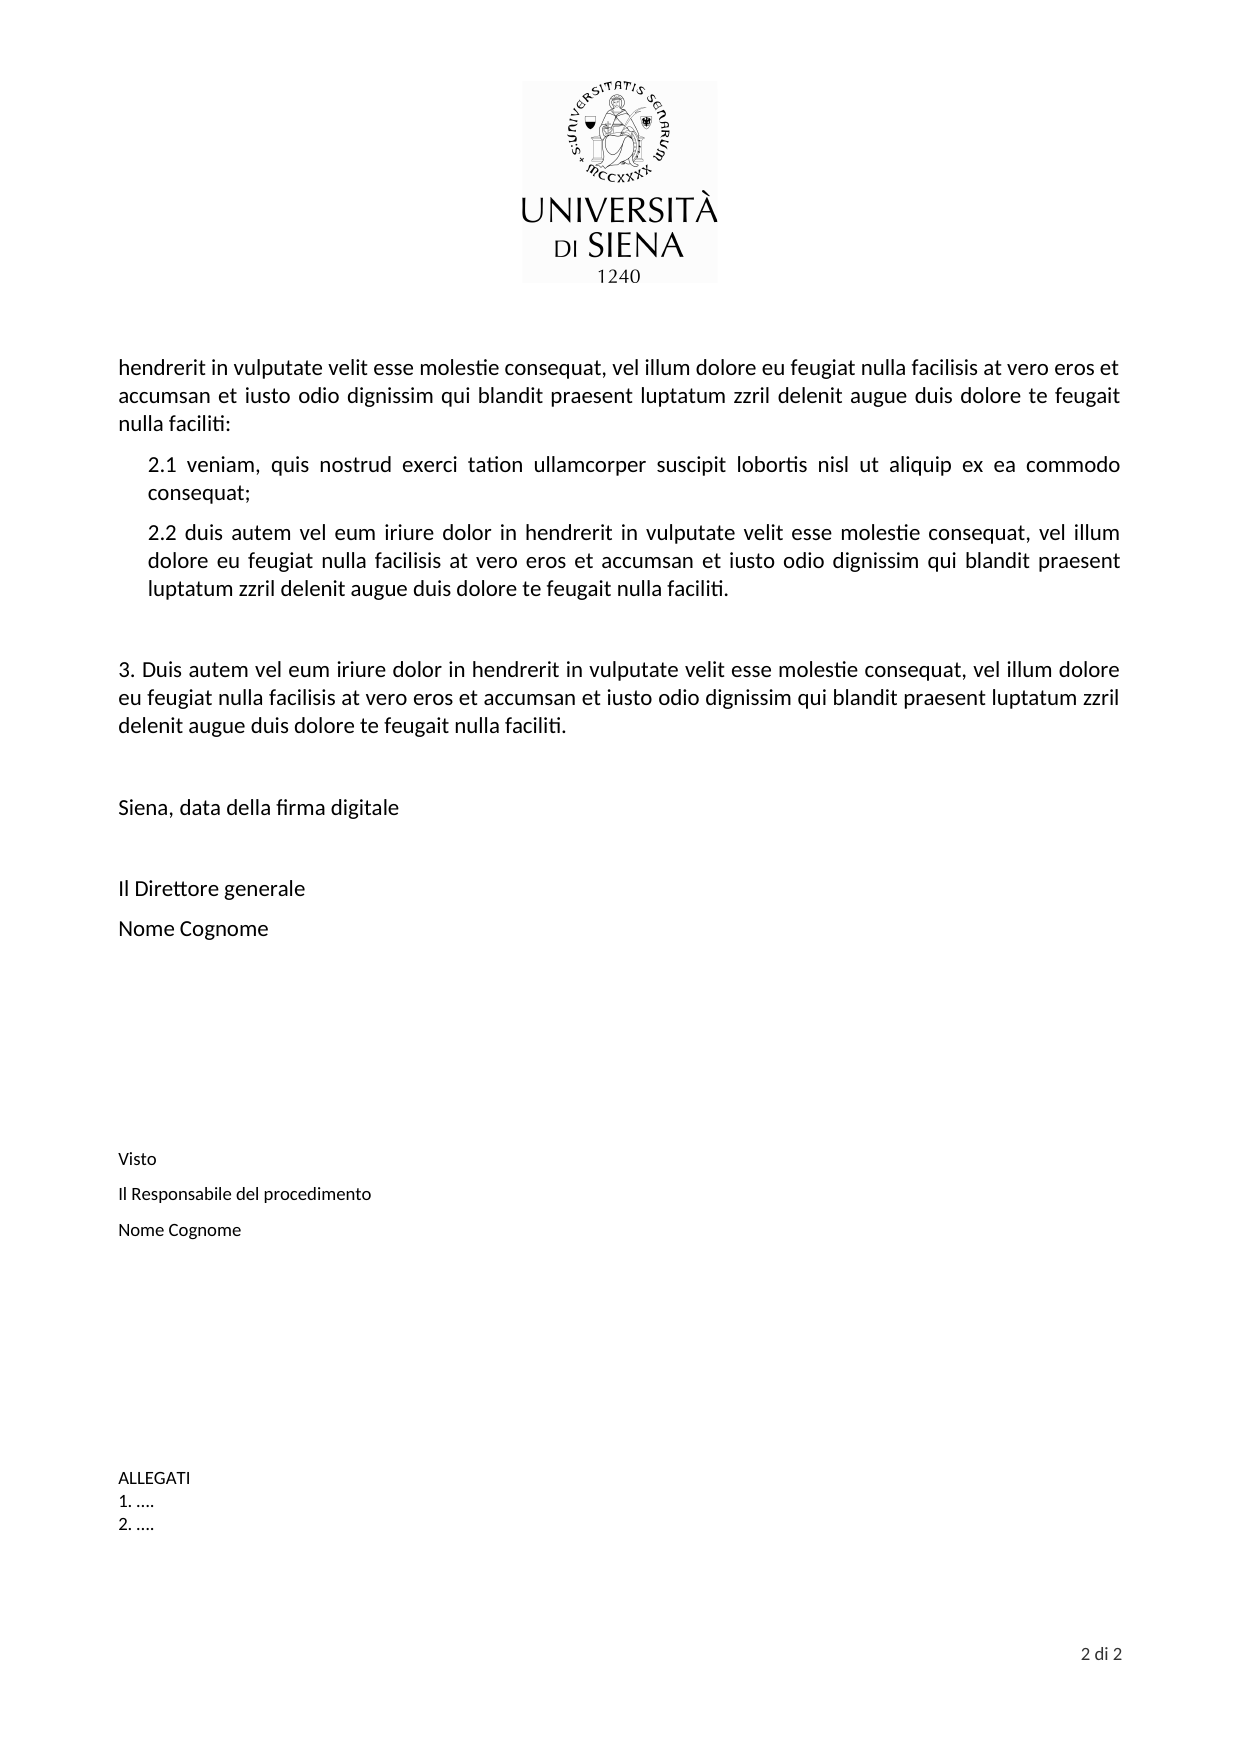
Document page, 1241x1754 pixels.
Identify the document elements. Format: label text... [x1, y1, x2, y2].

text Nome Cognome [118, 914, 1122, 942]
text Il Responsabile del procedimento [118, 1182, 1122, 1205]
text Visto [118, 1147, 1122, 1170]
text Siena, data della firma digitale [118, 793, 1122, 821]
text Il Direttore generale [118, 874, 1122, 902]
text 3. Duis autem vel eum iriure dolor in hendrerit in vulputate velit esse molestie consequat, vel illum dolore eu feugiat nulla facilisis at vero eros et accumsan et iusto odio dignissim qui blandit praesent luptatum zzril delenit augue duis dolore te feugait nulla faciliti. [118, 656, 1122, 739]
text ALLEGATI [118, 1466, 1122, 1489]
text 2. …. [118, 1512, 1122, 1534]
text 2.2 duis autem vel eum iriure dolor in hendrerit in vulputate velit esse molestie consequat, vel illum dolore eu feugiat nulla facilisis at vero eros et accumsan et iusto odio dignissim qui blandit praesent luptatum zzril delenit augue duis dolore te feugait nulla faciliti. [148, 518, 1122, 602]
text 1. …. [118, 1489, 1122, 1512]
text Nome Cognome [118, 1218, 1122, 1241]
text 2.1 veniam, quis nostrud exerci tation ullamcorper suscipit lobortis nisl ut aliquip ex ea commodo consequat; [148, 450, 1122, 506]
text hendrerit in vulputate velit esse molestie consequat, vel illum dolore eu feugiat nulla facilisis at vero eros et accumsan et iusto odio dignissim qui blandit praesent luptatum zzril delenit augue duis dolore te feugait nulla faciliti: [118, 353, 1122, 437]
